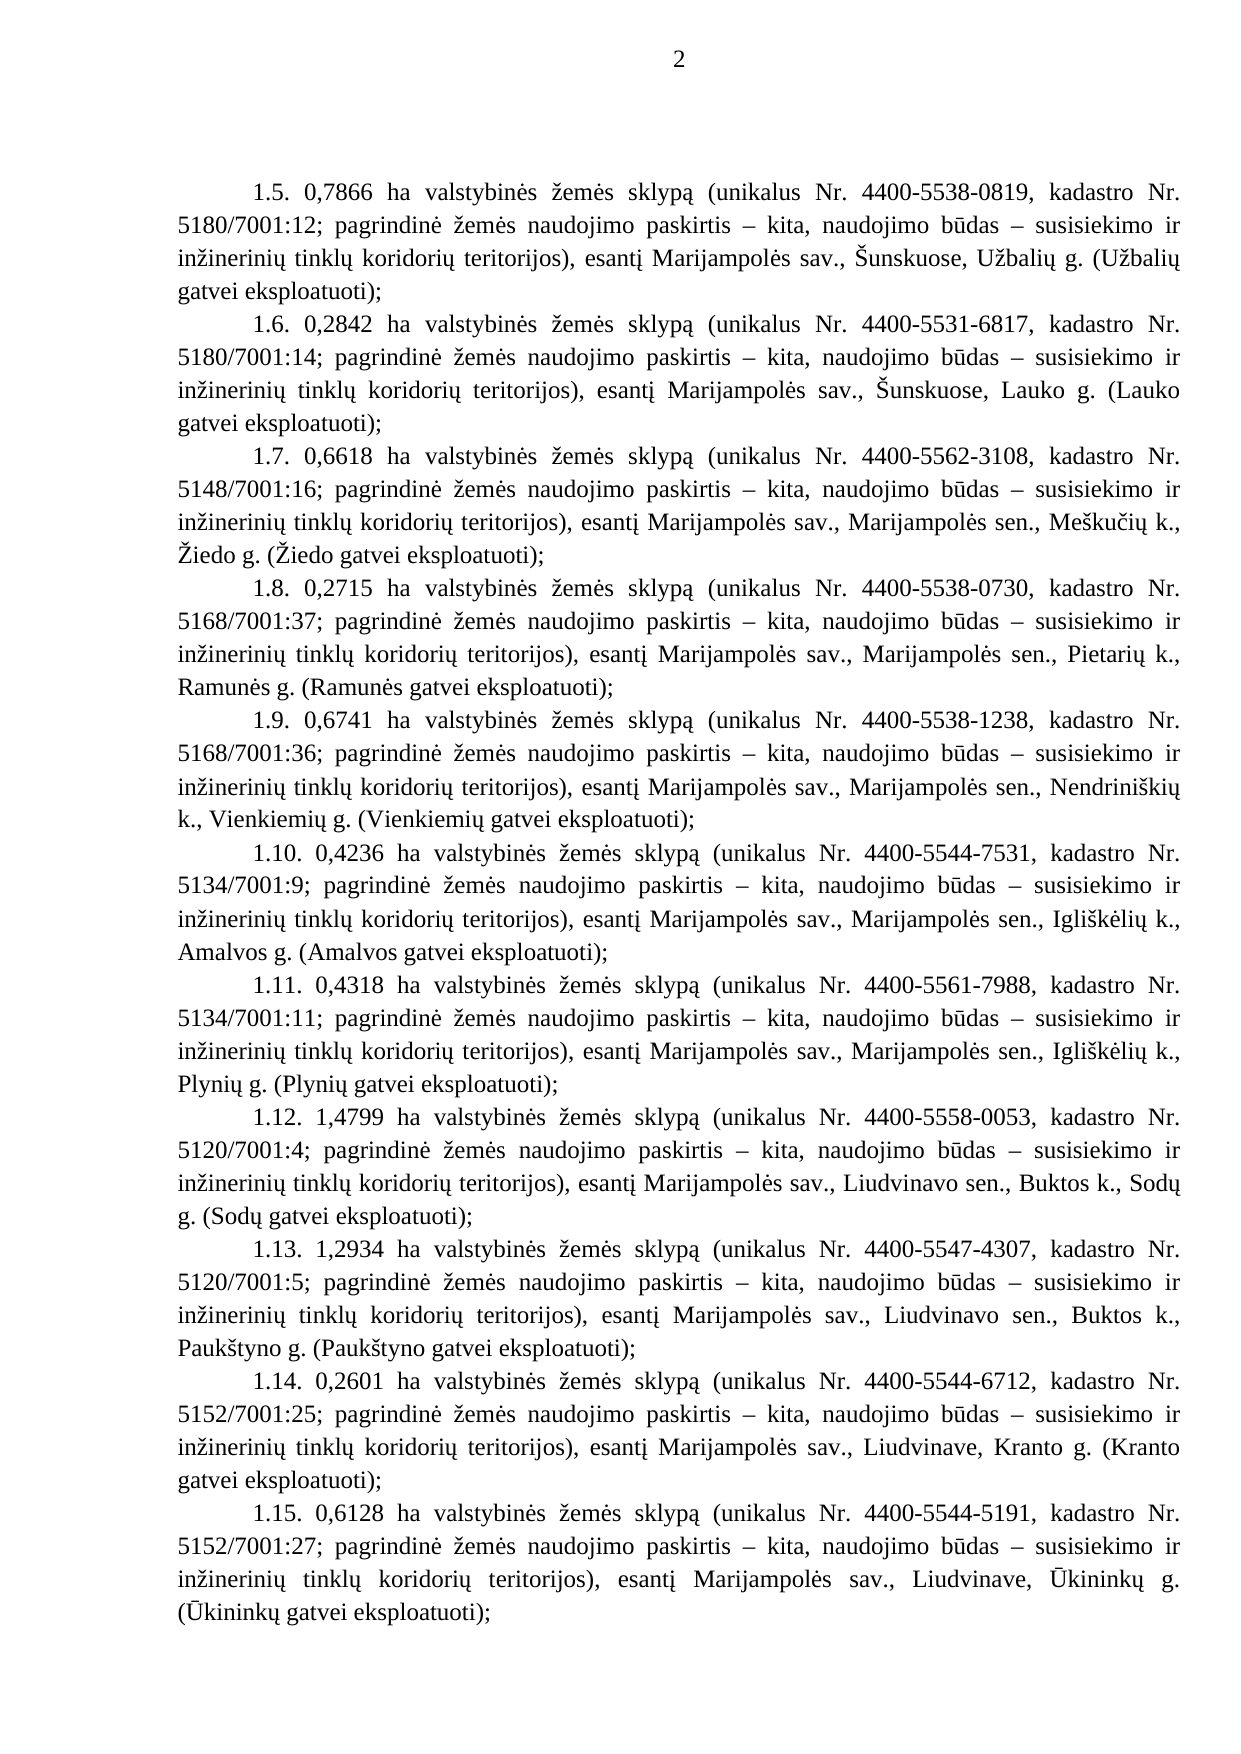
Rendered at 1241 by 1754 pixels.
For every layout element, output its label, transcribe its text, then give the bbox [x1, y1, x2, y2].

text 1.6. 0,2842 ha valstybinės žemės sklypą (unikalus Nr. 4400-5531-6817, kadastro Nr. 5180/7001:14; pagrindinė žemės naudojimo paskirtis – kita, naudojimo būdas – susisiekimo ir inžinerinių tinklų koridorių teritorijos), esantį Marijampolės sav., Šunskuose, Lauko g. (Lauko gatvei eksploatuoti); [177, 309, 1181, 437]
text 1.8. 0,2715 ha valstybinės žemės sklypą (unikalus Nr. 4400-5538-0730, kadastro Nr. 5168/7001:37; pagrindinė žemės naudojimo paskirtis – kita, naudojimo būdas – susisiekimo ir inžinerinių tinklų koridorių teritorijos), esantį Marijampolės sav., Marijampolės sen., Pietarių k., Ramunės g. (Ramunės gatvei eksploatuoti); [177, 573, 1181, 701]
text 1.14. 0,2601 ha valstybinės žemės sklypą (unikalus Nr. 4400-5544-6712, kadastro Nr. 5152/7001:25; pagrindinė žemės naudojimo paskirtis – kita, naudojimo būdas – susisiekimo ir inžinerinių tinklų koridorių teritorijos), esantį Marijampolės sav., Liudvinave, Kranto g. (Kranto gatvei eksploatuoti); [177, 1366, 1181, 1494]
text 1.15. 0,6128 ha valstybinės žemės sklypą (unikalus Nr. 4400-5544-5191, kadastro Nr. 5152/7001:27; pagrindinė žemės naudojimo paskirtis – kita, naudojimo būdas – susisiekimo ir inžinerinių tinklų koridorių teritorijos), esantį Marijampolės sav., Liudvinave, Ūkininkų g. (Ūkininkų gatvei eksploatuoti); [177, 1498, 1181, 1626]
text 1.13. 1,2934 ha valstybinės žemės sklypą (unikalus Nr. 4400-5547-4307, kadastro Nr. 5120/7001:5; pagrindinė žemės naudojimo paskirtis – kita, naudojimo būdas – susisiekimo ir inžinerinių tinklų koridorių teritorijos), esantį Marijampolės sav., Liudvinavo sen., Buktos k., Paukštyno g. (Paukštyno gatvei eksploatuoti); [177, 1234, 1181, 1362]
text 1.5. 0,7866 ha valstybinės žemės sklypą (unikalus Nr. 4400-5538-0819, kadastro Nr. 5180/7001:12; pagrindinė žemės naudojimo paskirtis – kita, naudojimo būdas – susisiekimo ir inžinerinių tinklų koridorių teritorijos), esantį Marijampolės sav., Šunskuose, Užbalių g. (Užbalių gatvei eksploatuoti); [177, 177, 1181, 305]
text 1.11. 0,4318 ha valstybinės žemės sklypą (unikalus Nr. 4400-5561-7988, kadastro Nr. 5134/7001:11; pagrindinė žemės naudojimo paskirtis – kita, naudojimo būdas – susisiekimo ir inžinerinių tinklų koridorių teritorijos), esantį Marijampolės sav., Marijampolės sen., Igliškėlių k., Plynių g. (Plynių gatvei eksploatuoti); [177, 970, 1181, 1097]
text 1.9. 0,6741 ha valstybinės žemės sklypą (unikalus Nr. 4400-5538-1238, kadastro Nr. 5168/7001:36; pagrindinė žemės naudojimo paskirtis – kita, naudojimo būdas – susisiekimo ir inžinerinių tinklų koridorių teritorijos), esantį Marijampolės sav., Marijampolės sen., Nendriniškių k., Vienkiemių g. (Vienkiemių gatvei eksploatuoti); [177, 706, 1181, 833]
text 1.12. 1,4799 ha valstybinės žemės sklypą (unikalus Nr. 4400-5558-0053, kadastro Nr. 5120/7001:4; pagrindinė žemės naudojimo paskirtis – kita, naudojimo būdas – susisiekimo ir inžinerinių tinklų koridorių teritorijos), esantį Marijampolės sav., Liudvinavo sen., Buktos k., Sodų g. (Sodų gatvei eksploatuoti); [177, 1102, 1181, 1229]
text 1.7. 0,6618 ha valstybinės žemės sklypą (unikalus Nr. 4400-5562-3108, kadastro Nr. 5148/7001:16; pagrindinė žemės naudojimo paskirtis – kita, naudojimo būdas – susisiekimo ir inžinerinių tinklų koridorių teritorijos), esantį Marijampolės sav., Marijampolės sen., Meškučių k., Žiedo g. (Žiedo gatvei eksploatuoti); [177, 441, 1181, 569]
text 1.10. 0,4236 ha valstybinės žemės sklypą (unikalus Nr. 4400-5544-7531, kadastro Nr. 5134/7001:9; pagrindinė žemės naudojimo paskirtis – kita, naudojimo būdas – susisiekimo ir inžinerinių tinklų koridorių teritorijos), esantį Marijampolės sav., Marijampolės sen., Igliškėlių k., Amalvos g. (Amalvos gatvei eksploatuoti); [177, 838, 1181, 965]
